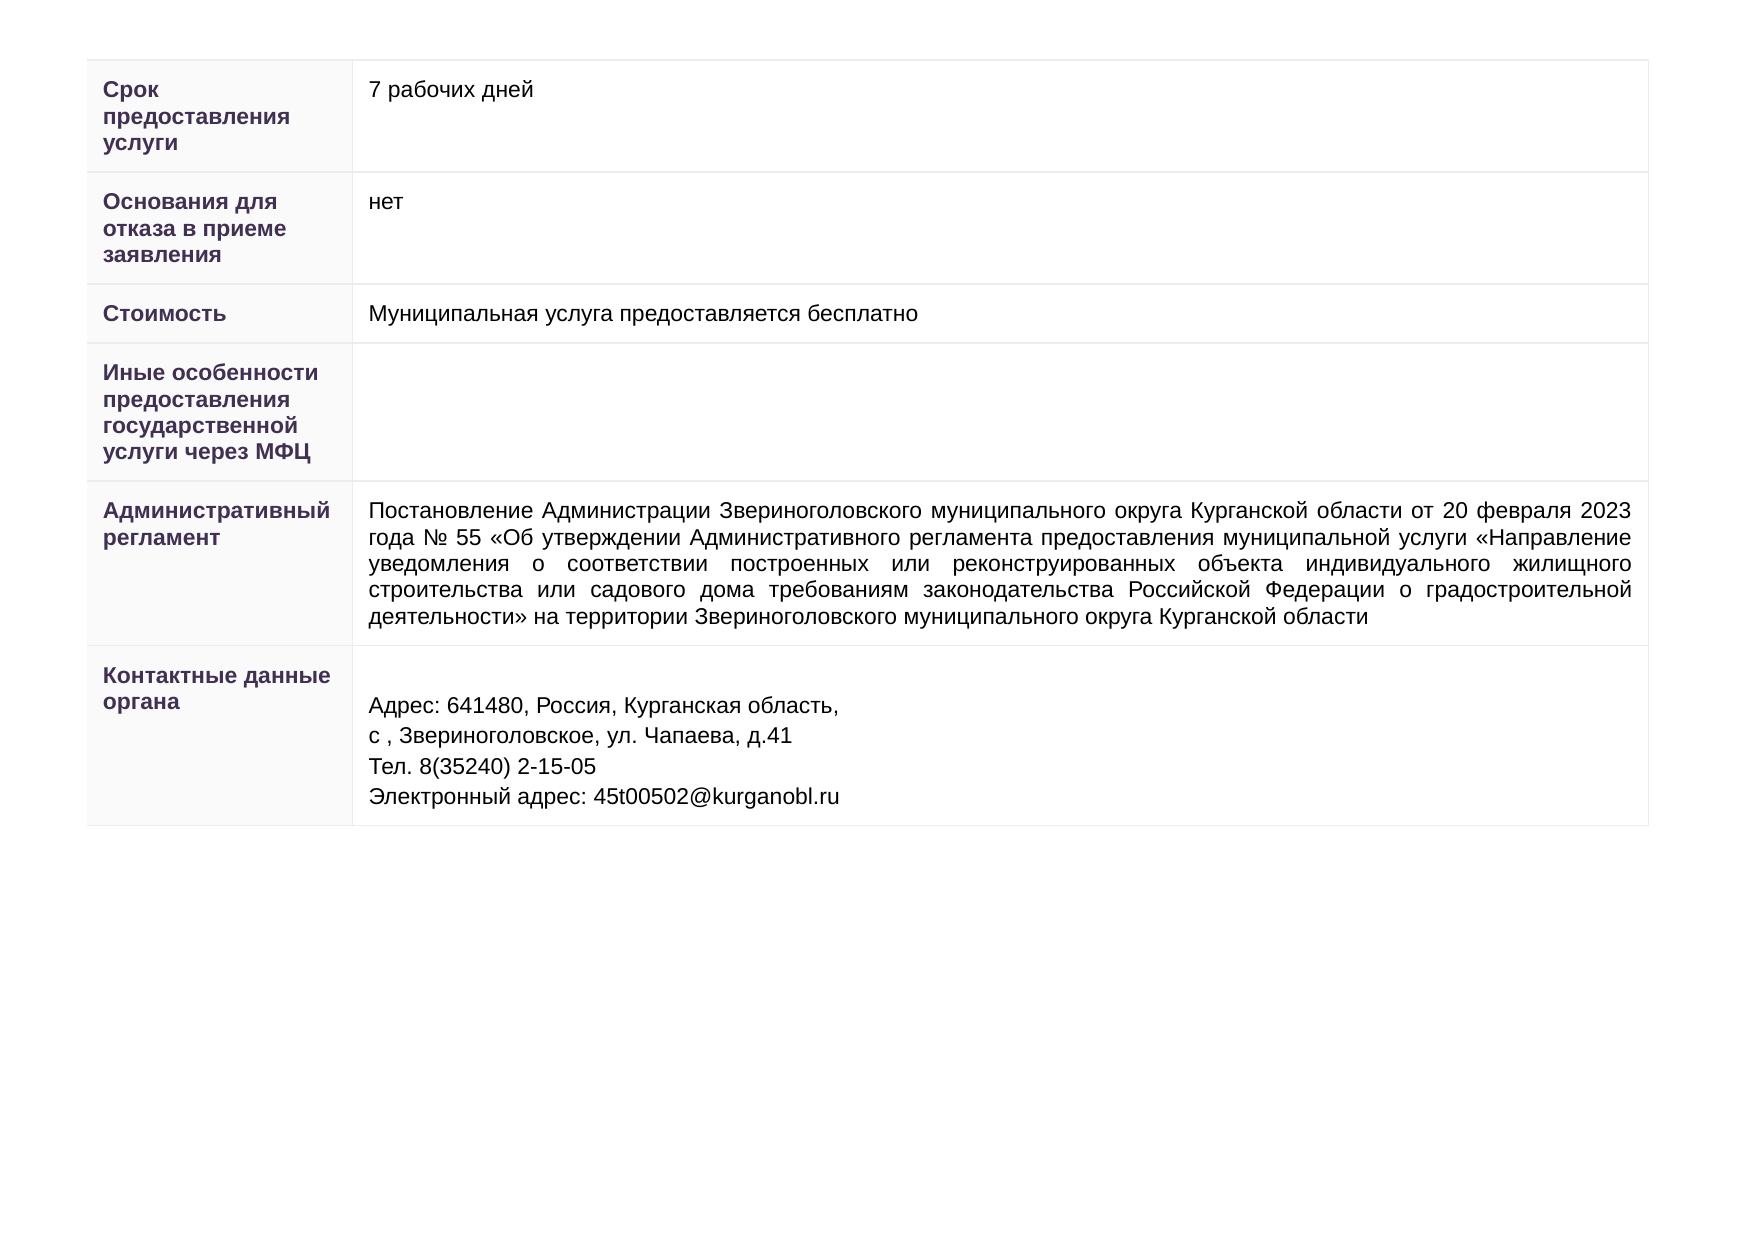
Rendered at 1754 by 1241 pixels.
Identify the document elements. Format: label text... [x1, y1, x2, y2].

table_cell 7 рабочих дней [353, 61, 1648, 171]
table_cell Основания для отказа в приеме заявления [87, 173, 352, 283]
table_cell Постановление Администрации Звериноголовского муниципального округа Курганской области от 20 февраля 2023 года № 55 «Об утверждении Административного регламента предоставления муниципальной услуги «Направление уведомления о соответствии построенных или реконструированных объекта индивидуального жилищного строительства или садового дома требованиям законодательства Российской Федерации о градостроительной деятельности» на территории Звериноголовского муниципального округа Курганской области [353, 482, 1648, 645]
table_cell Стоимость [87, 285, 352, 342]
table_cell Адрес: 641480, Россия, Курганская область, с , Звериноголовское, ул. Чапаева, д.41 Тел. 8(35240) 2-15-05 Электронный адрес: 45t00502@kurganobl.ru [353, 646, 1648, 825]
table_cell Муниципальная услуга предоставляется бесплатно [353, 285, 1648, 342]
table_cell Иные особенности предоставления государственной услуги через МФЦ [87, 344, 352, 480]
table_cell нет [353, 173, 1648, 283]
table_cell [353, 344, 1648, 480]
table_cell Административный регламент [87, 482, 352, 645]
table_cell Срок предоставления услуги [87, 61, 352, 171]
table_cell Контактные данные органа [87, 646, 352, 825]
